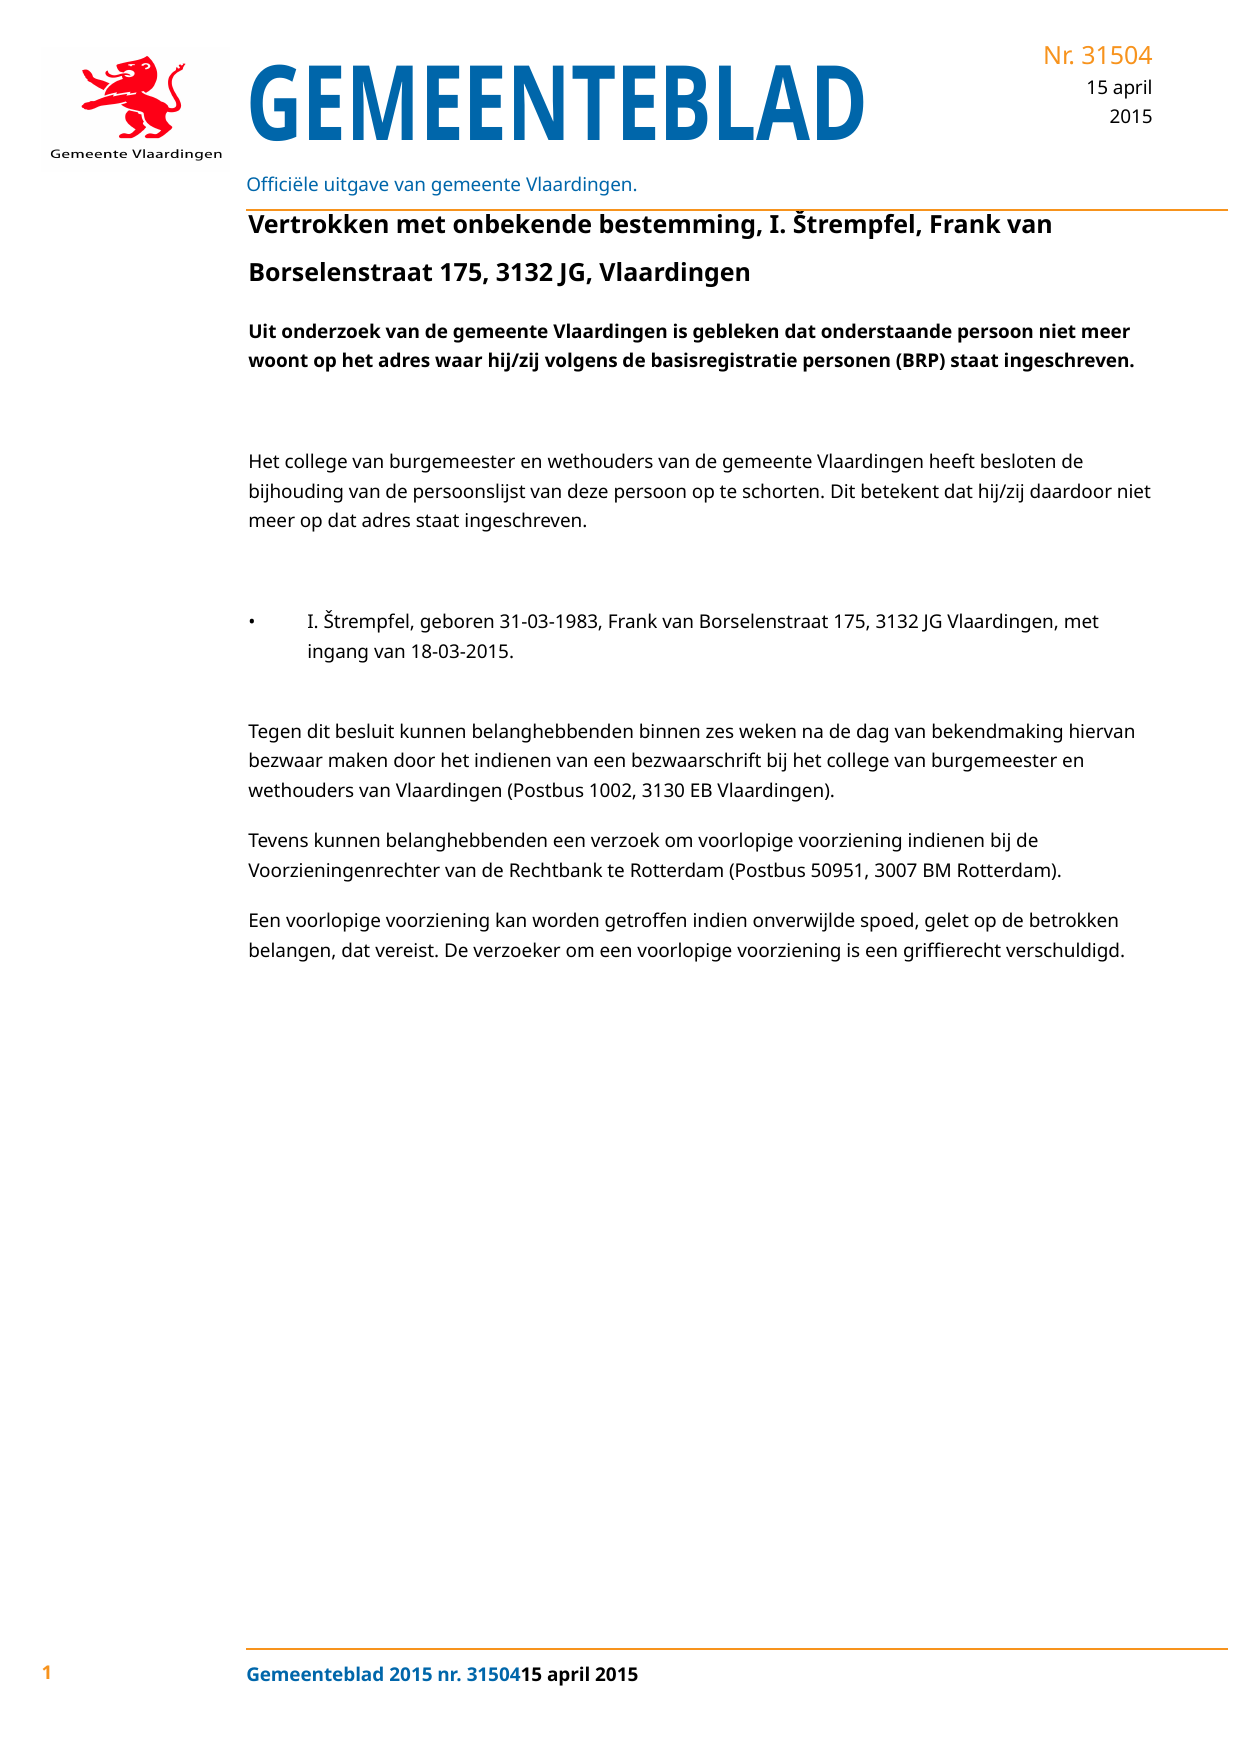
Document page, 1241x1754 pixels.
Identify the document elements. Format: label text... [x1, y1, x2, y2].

text Vertrokken met onbekende bestemming, I. Štrempfel, Frank van Borselenstraat 175, 3132 JG, Vlaardingen [248, 211, 1152, 288]
list I. Štrempfel, geboren 31-03-1983, Frank van Borselenstraat 175, 3132 JG Vlaardingen, met ingang van 18-03-2015. [248, 608, 1152, 664]
text Het college van burgemeester en wethouders van de gemeente Vlaardingen heeft besloten de bijhouding van de persoonslijst van deze persoon op te schorten. Dit betekent dat hij/zij daardoor niet meer op dat adres staat ingeschreven. [248, 448, 1152, 533]
text Een voorlopige voorziening kan worden getroffen indien onverwijlde spoed, gelet op de betrokken belangen, dat vereist. De verzoeker om een voorlopige voorziening is een griffierecht verschuldigd. [248, 907, 1152, 963]
text Tevens kunnen belanghebbenden een verzoek om voorlopige voorziening indienen bij de Voorzieningenrechter van de Rechtbank te Rotterdam (Postbus 50951, 3007 BM Rotterdam). [248, 827, 1152, 883]
text Tegen dit besluit kunnen belanghebbenden binnen zes weken na de dag van bekendmaking hiervan bezwaar maken door het indienen van een bezwaarschrift bij het college van burgemeester en wethouders van Vlaardingen (Postbus 1002, 3130 EB Vlaardingen). [248, 718, 1152, 803]
picture [41, 47, 231, 172]
text Uit onderzoek van de gemeente Vlaardingen is gebleken dat onderstaande persoon niet meer woont op het adres waar hij/zij volgens de basisregistratie personen (BRP) staat ingeschreven. [248, 318, 1152, 373]
